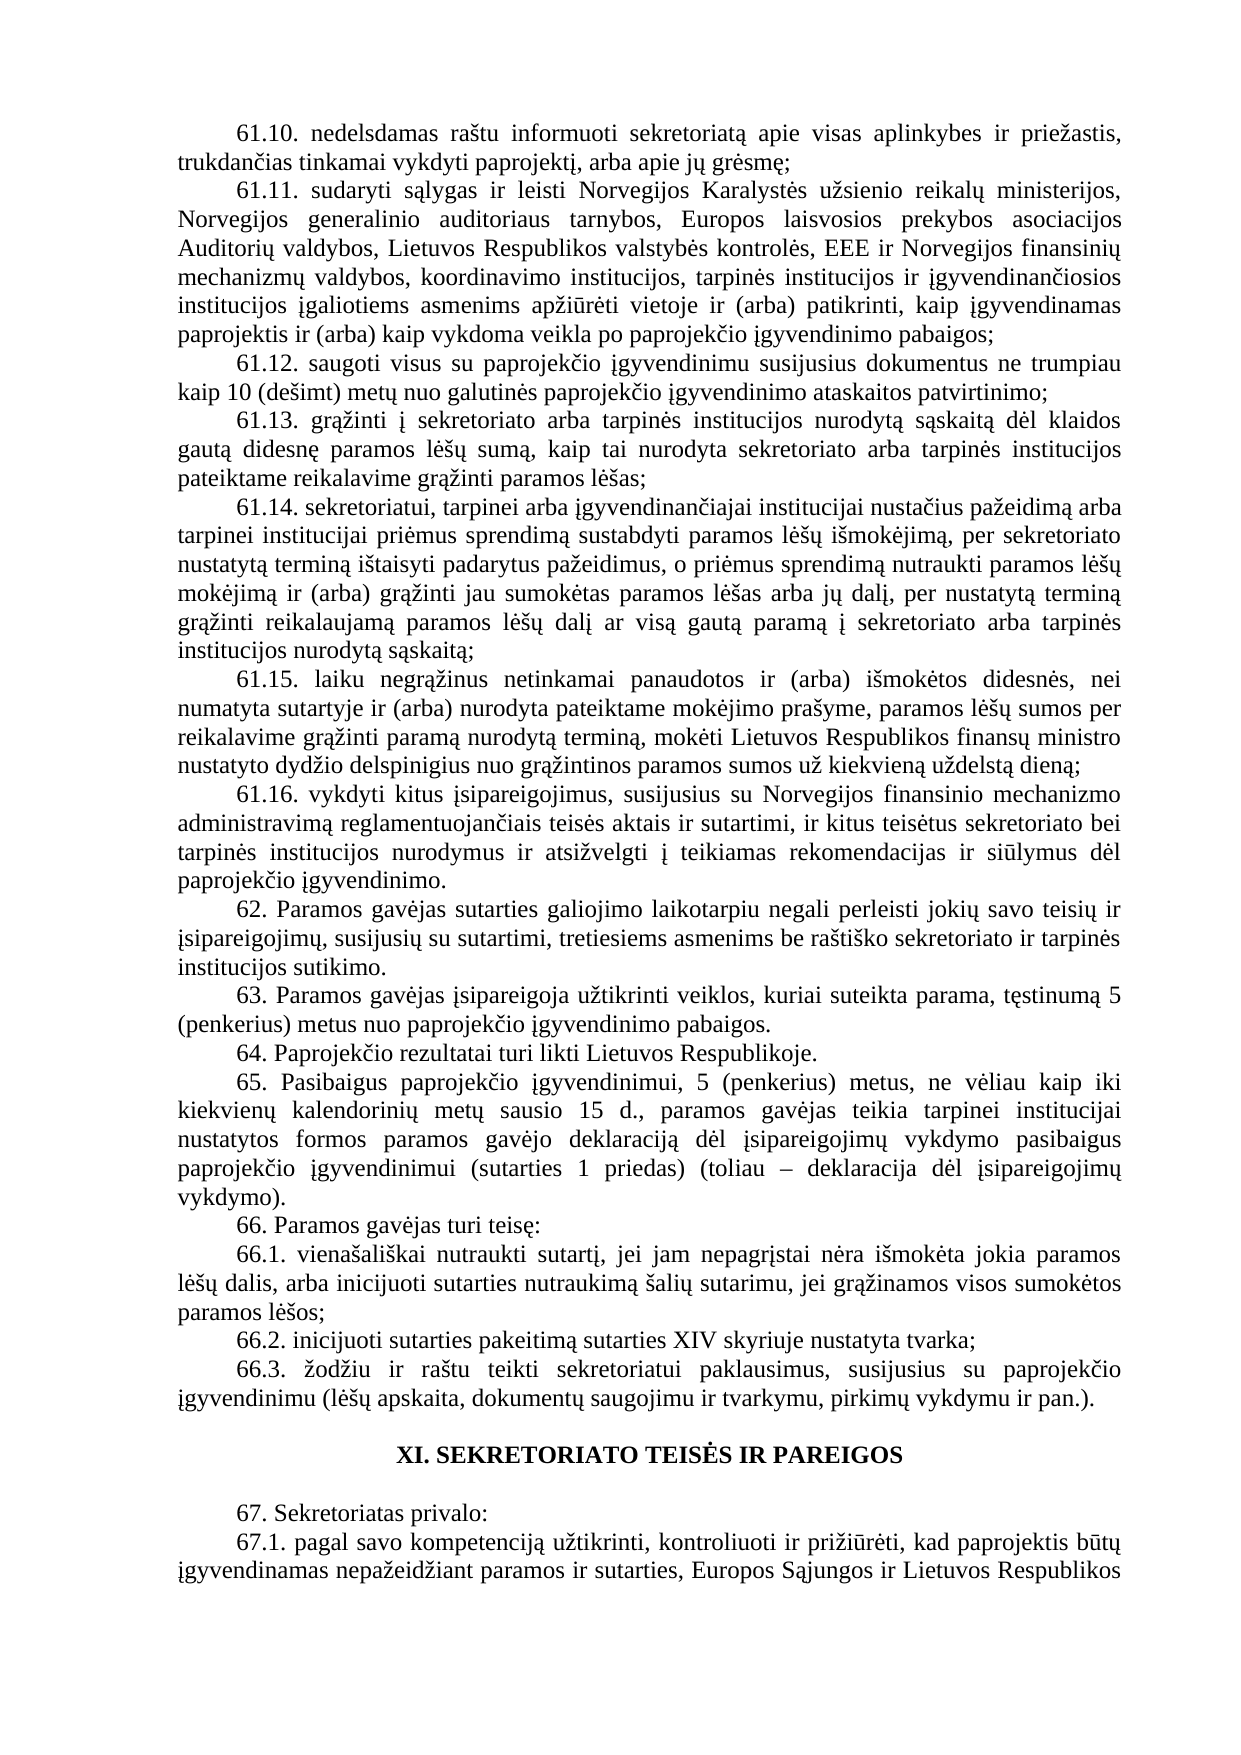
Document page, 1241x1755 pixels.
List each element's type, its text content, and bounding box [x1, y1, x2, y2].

text 66.2. inicijuoti sutarties pakeitimą sutarties XIV skyriuje nustatyta tvarka; [177, 1326, 1122, 1354]
text 61.11. sudaryti sąlygas ir leisti Norvegijos Karalystės užsienio reikalų ministerijos, Norvegijos generalinio auditoriaus tarnybos, Europos laisvosios prekybos asociacijos Auditorių valdybos, Lietuvos Respublikos valstybės kontrolės, EEE ir Norvegijos finansinių mechanizmų valdybos, koordinavimo institucijos, tarpinės institucijos ir įgyvendinančiosios institucijos įgaliotiems asmenims apžiūrėti vietoje ir (arba) patikrinti, kaip įgyvendinamas paprojektis ir (arba) kaip vykdoma veikla po paprojekčio įgyvendinimo pabaigos; [177, 176, 1122, 348]
text XI. SEKRETORIATO TEISĖS IR PAREIGOS [177, 1441, 1122, 1469]
text 64. Paprojekčio rezultatai turi likti Lietuvos Respublikoje. [177, 1038, 1122, 1067]
text 62. Paramos gavėjas sutarties galiojimo laikotarpiu negali perleisti jokių savo teisių ir įsipareigojimų, susijusių su sutartimi, tretiesiems asmenims be raštiško sekretoriato ir tarpinės institucijos sutikimo. [177, 894, 1122, 981]
text 61.13. grąžinti į sekretoriato arba tarpinės institucijos nurodytą sąskaitą dėl klaidos gautą didesnę paramos lėšų sumą, kaip tai nurodyta sekretoriato arba tarpinės institucijos pateiktame reikalavime grąžinti paramos lėšas; [177, 406, 1122, 492]
text 66. Paramos gavėjas turi teisę: [177, 1211, 1122, 1239]
text 66.1. vienašališkai nutraukti sutartį, jei jam nepagrįstai nėra išmokėta jokia paramos lėšų dalis, arba inicijuoti sutarties nutraukimą šalių sutarimu, jei grąžinamos visos sumokėtos paramos lėšos; [177, 1239, 1122, 1326]
text 67.1. pagal savo kompetenciją užtikrinti, kontroliuoti ir prižiūrėti, kad paprojektis būtų įgyvendinamas nepažeidžiant paramos ir sutarties, Europos Sąjungos ir Lietuvos Respublikos [177, 1527, 1122, 1584]
text 61.15. laiku negrąžinus netinkamai panaudotos ir (arba) išmokėtos didesnės, nei numatyta sutartyje ir (arba) nurodyta pateiktame mokėjimo prašyme, paramos lėšų sumos per reikalavime grąžinti paramą nurodytą terminą, mokėti Lietuvos Respublikos finansų ministro nustatyto dydžio delspinigius nuo grąžintinos paramos sumos už kiekvieną uždelstą dieną; [177, 664, 1122, 779]
text 61.10. nedelsdamas raštu informuoti sekretoriatą apie visas aplinkybes ir priežastis, trukdančias tinkamai vykdyti paprojektį, arba apie jų grėsmę; [177, 118, 1122, 176]
text 67. Sekretoriatas privalo: [177, 1498, 1122, 1527]
text 63. Paramos gavėjas įsipareigoja užtikrinti veiklos, kuriai suteikta parama, tęstinumą 5 (penkerius) metus nuo paprojekčio įgyvendinimo pabaigos. [177, 981, 1122, 1038]
text 65. Pasibaigus paprojekčio įgyvendinimui, 5 (penkerius) metus, ne vėliau kaip iki kiekvienų kalendorinių metų sausio 15 d., paramos gavėjas teikia tarpinei institucijai nustatytos formos paramos gavėjo deklaraciją dėl įsipareigojimų vykdymo pasibaigus paprojekčio įgyvendinimui (sutarties 1 priedas) (toliau – deklaracija dėl įsipareigojimų vykdymo). [177, 1067, 1122, 1211]
text 66.3. žodžiu ir raštu teikti sekretoriatui paklausimus, susijusius su paprojekčio įgyvendinimu (lėšų apskaita, dokumentų saugojimu ir tvarkymu, pirkimų vykdymu ir pan.). [177, 1354, 1122, 1412]
text 61.14. sekretoriatui, tarpinei arba įgyvendinančiajai institucijai nustačius pažeidimą arba tarpinei institucijai priėmus sprendimą sustabdyti paramos lėšų išmokėjimą, per sekretoriato nustatytą terminą ištaisyti padarytus pažeidimus, o priėmus sprendimą nutraukti paramos lėšų mokėjimą ir (arba) grąžinti jau sumokėtas paramos lėšas arba jų dalį, per nustatytą terminą grąžinti reikalaujamą paramos lėšų dalį ar visą gautą paramą į sekretoriato arba tarpinės institucijos nurodytą sąskaitą; [177, 492, 1122, 664]
text 61.16. vykdyti kitus įsipareigojimus, susijusius su Norvegijos finansinio mechanizmo administravimą reglamentuojančiais teisės aktais ir sutartimi, ir kitus teisėtus sekretoriato bei tarpinės institucijos nurodymus ir atsižvelgti į teikiamas rekomendacijas ir siūlymus dėl paprojekčio įgyvendinimo. [177, 779, 1122, 894]
text 61.12. saugoti visus su paprojekčio įgyvendinimu susijusius dokumentus ne trumpiau kaip 10 (dešimt) metų nuo galutinės paprojekčio įgyvendinimo ataskaitos patvirtinimo; [177, 348, 1122, 406]
